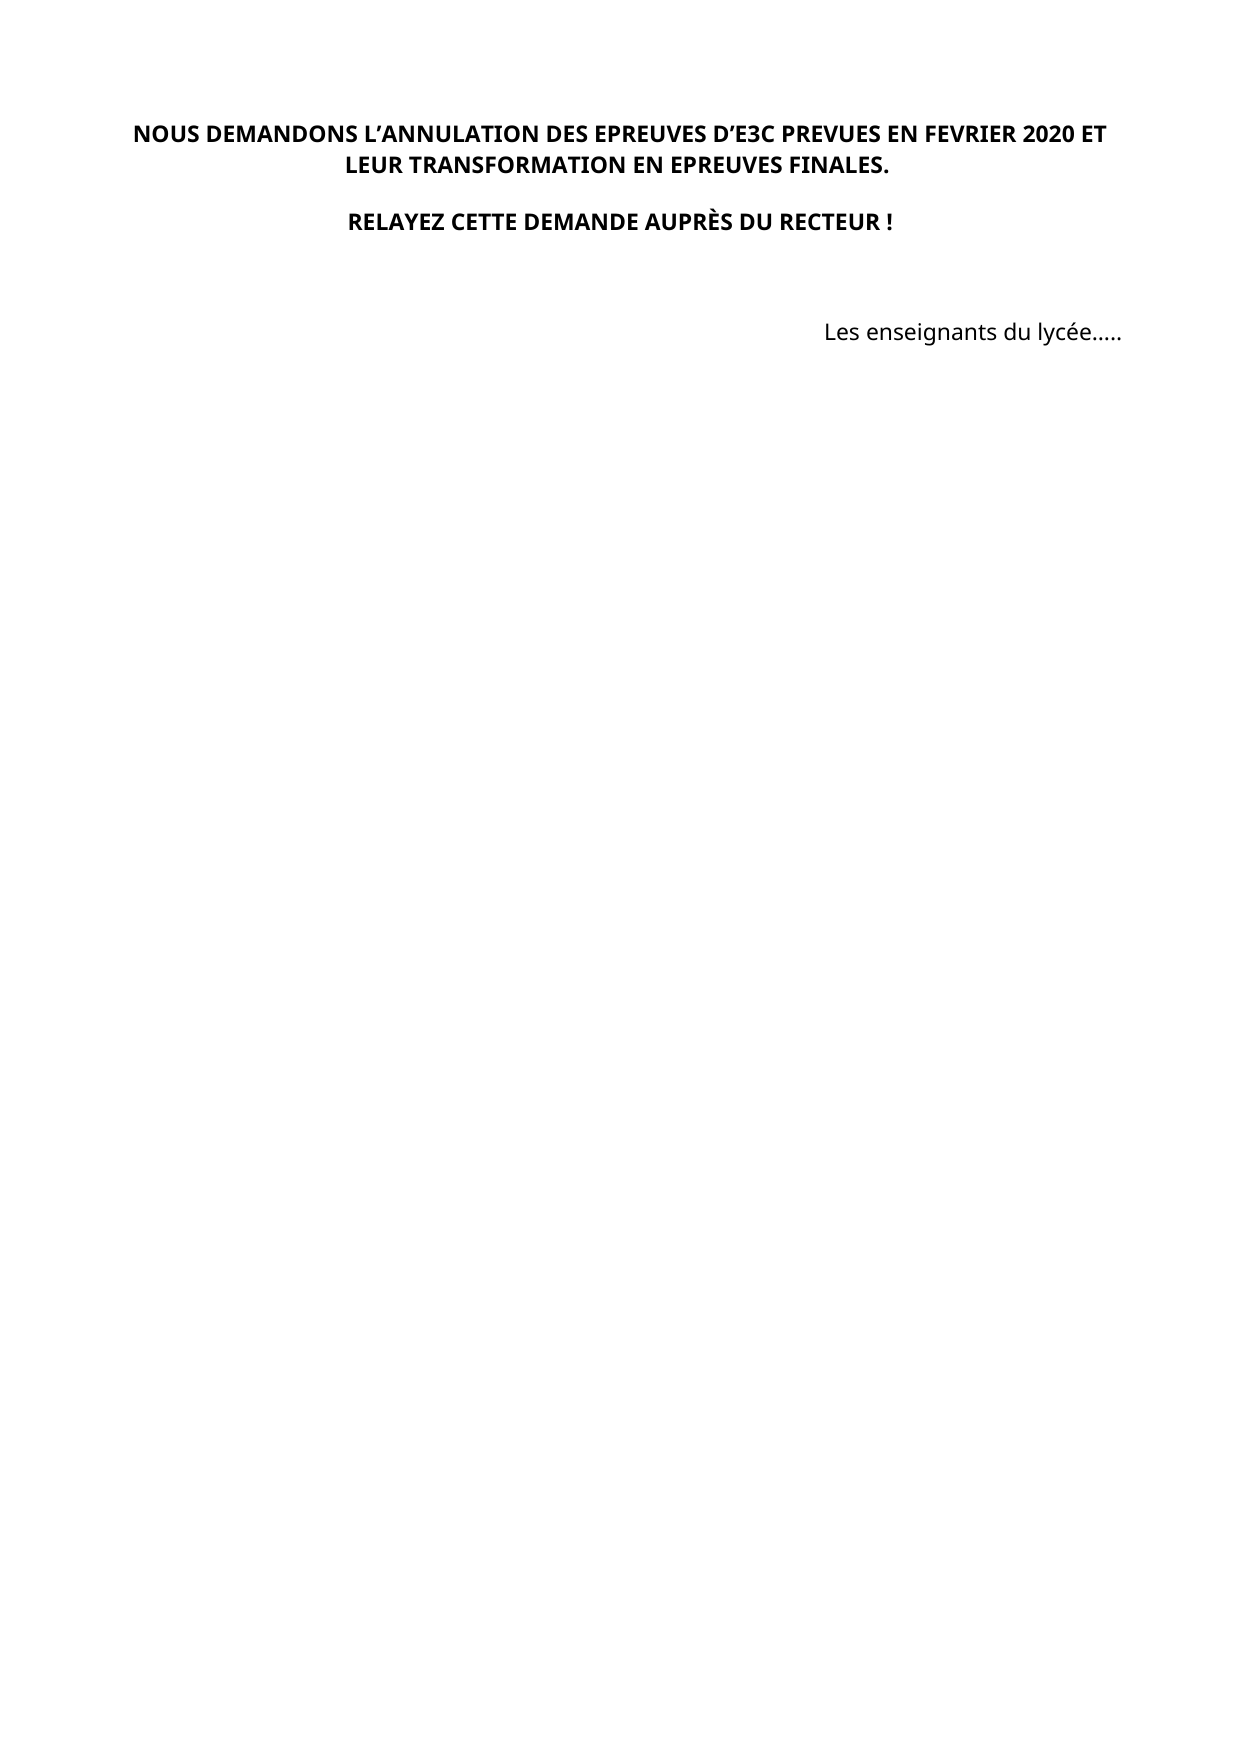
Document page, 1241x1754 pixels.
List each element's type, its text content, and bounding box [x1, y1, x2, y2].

text Les enseignants du lycée….. [118, 316, 1122, 347]
text RELAYEZ CETTE DEMANDE AUPRÈS DU RECTEUR ! [118, 206, 1122, 237]
text NOUS DEMANDONS L’ANNULATION DES EPREUVES D’E3C PREVUES EN FEVRIER 2020 ET LEUR TRANSFORMATION EN EPREUVES FINALES. [118, 118, 1122, 181]
